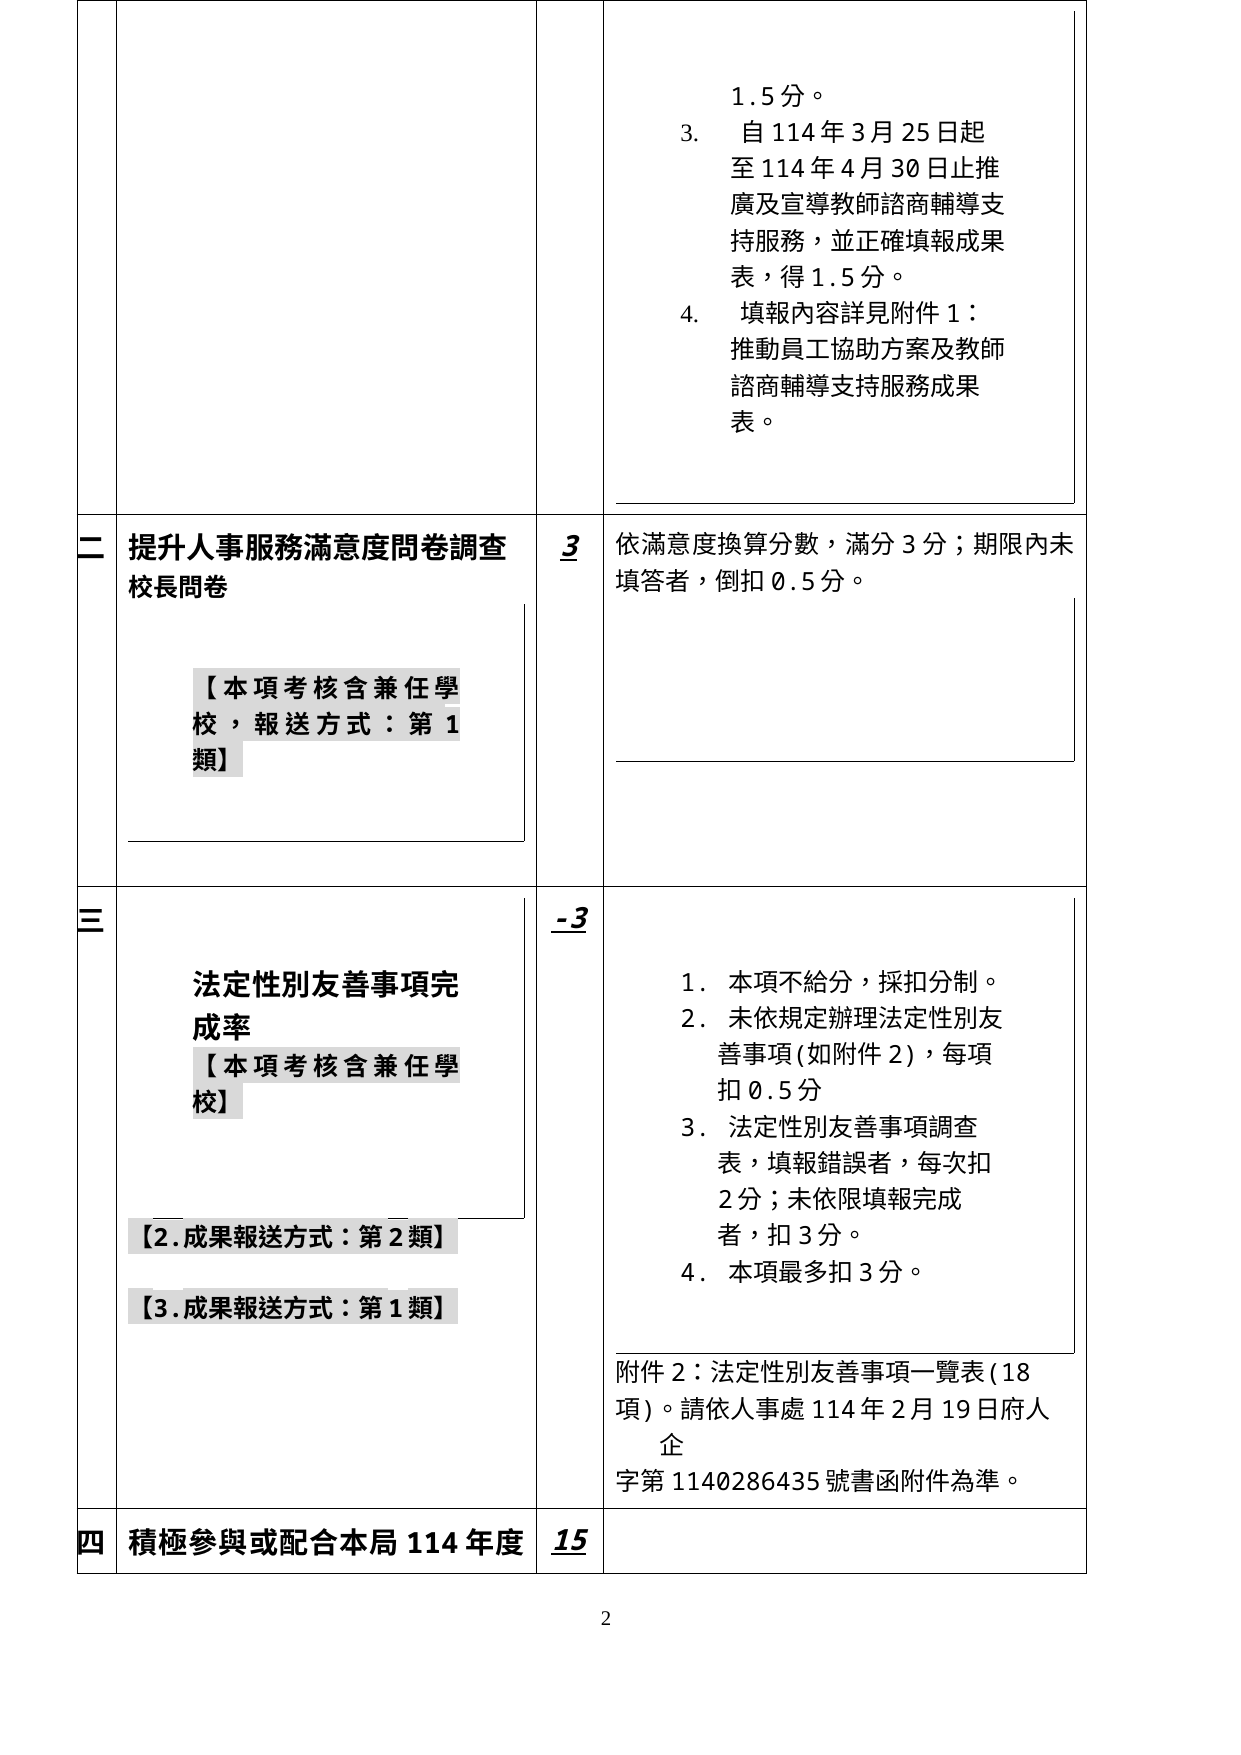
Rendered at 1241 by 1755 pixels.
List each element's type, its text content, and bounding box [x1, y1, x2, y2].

table_cell 四 [78, 1509, 116, 1572]
table_cell 三 [78, 887, 116, 1508]
table_cell -3 [537, 887, 603, 1508]
table_cell [537, 1, 603, 513]
table_cell 3 [537, 515, 603, 886]
table_cell 法定性別友善事項完成率 【本項考核含兼任學校】 【2.成果報送方式：第2類】 【3.成果報送方式：第1類】 [117, 887, 536, 1508]
table_cell 依滿意度換算分數，滿分3分；期限內未填答者，倒扣0.5分。 [604, 515, 1086, 886]
table_cell 精進EAP專業知能：全體人事人員於114年6月30日前完成本府員工協 助方案數位課程，得2分，未依規定完成者，倒扣2分。 自114年7月1日起至114年7月30日止運用多元管道宣導員工協助方案服務內容，並正確填報成果表。宣導內容每完成1項得0.5分，本項最高1.5分。 自114年3月25日起至114年4月30日止推廣及宣導教師諮商輔導支持服務，並正確填報成果表，得1.5分。 填報內容詳見附件1：推動員工協助方案及教師諮商輔導支持服務成果表。 [604, 1, 1086, 513]
table_cell 提升人事服務滿意度問卷調查 校長問卷 【本項考核含兼任學校，報送方式：第1類】 [117, 515, 536, 886]
table_cell 二 [78, 515, 116, 886]
table_cell 積極參與或配合本局114年度 [117, 1509, 536, 1572]
table_cell [604, 1509, 1086, 1572]
table_cell [78, 1, 116, 513]
table_cell [117, 1, 536, 513]
table_cell 本項不給分，採扣分制。 未依規定辦理法定性別友善事項(如附件2)，每項扣0.5分 法定性別友善事項調查表，填報錯誤者，每次扣2分；未依限填報完成者，扣3分。 本項最多扣3分。 附件2：法定性別友善事項一覽表(18 項)。請依人事處114年2月19日府人企 字第1140286435號書函附件為準。 [604, 887, 1086, 1508]
table_cell 15 [537, 1509, 603, 1572]
